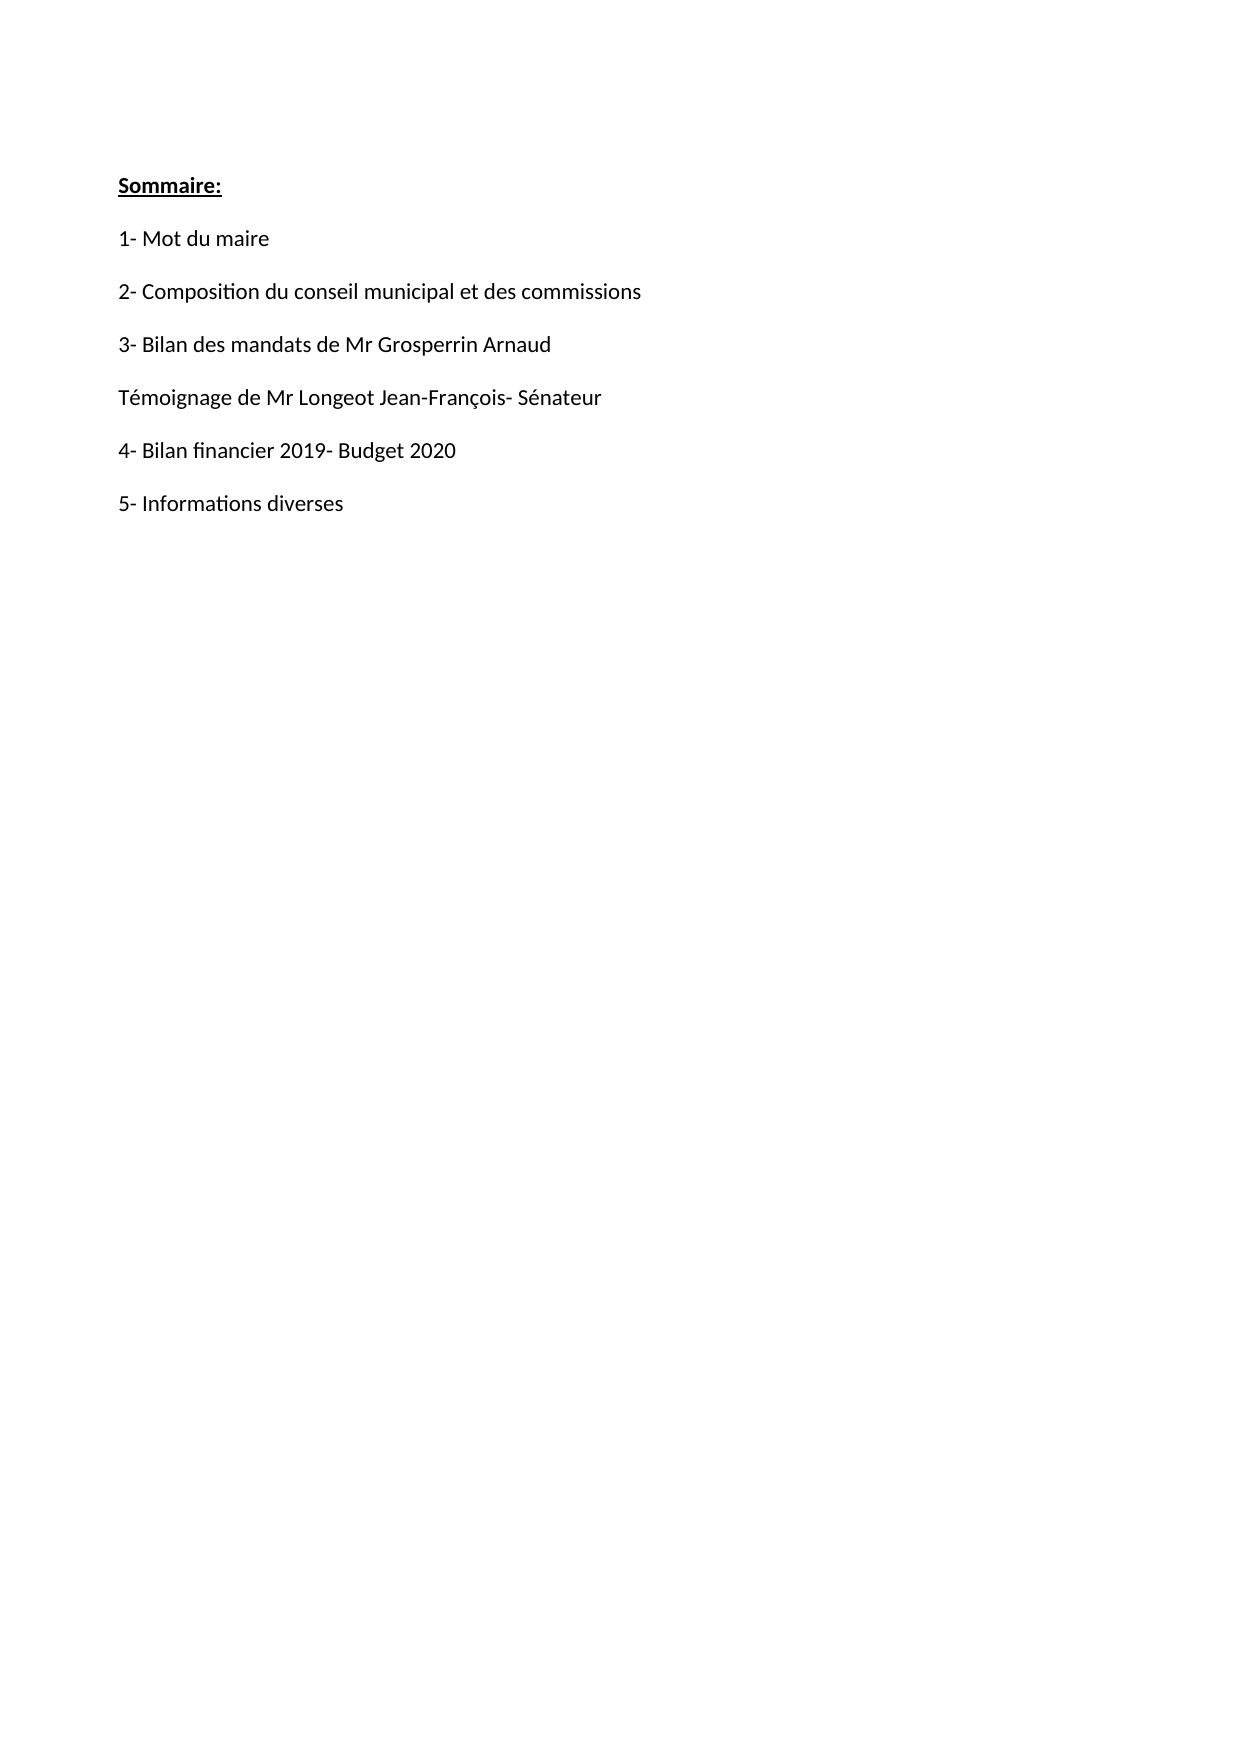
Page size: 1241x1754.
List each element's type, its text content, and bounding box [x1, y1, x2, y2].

text 4- Bilan financier 2019- Budget 2020 [118, 436, 1122, 464]
text Sommaire: [118, 171, 1122, 199]
text 1- Mot du maire [118, 224, 1122, 252]
text 3- Bilan des mandats de Mr Grosperrin Arnaud [118, 330, 1122, 358]
text Témoignage de Mr Longeot Jean-François- Sénateur [118, 383, 1122, 411]
text 2- Composition du conseil municipal et des commissions [118, 277, 1122, 305]
text 5- Informations diverses [118, 489, 1122, 517]
